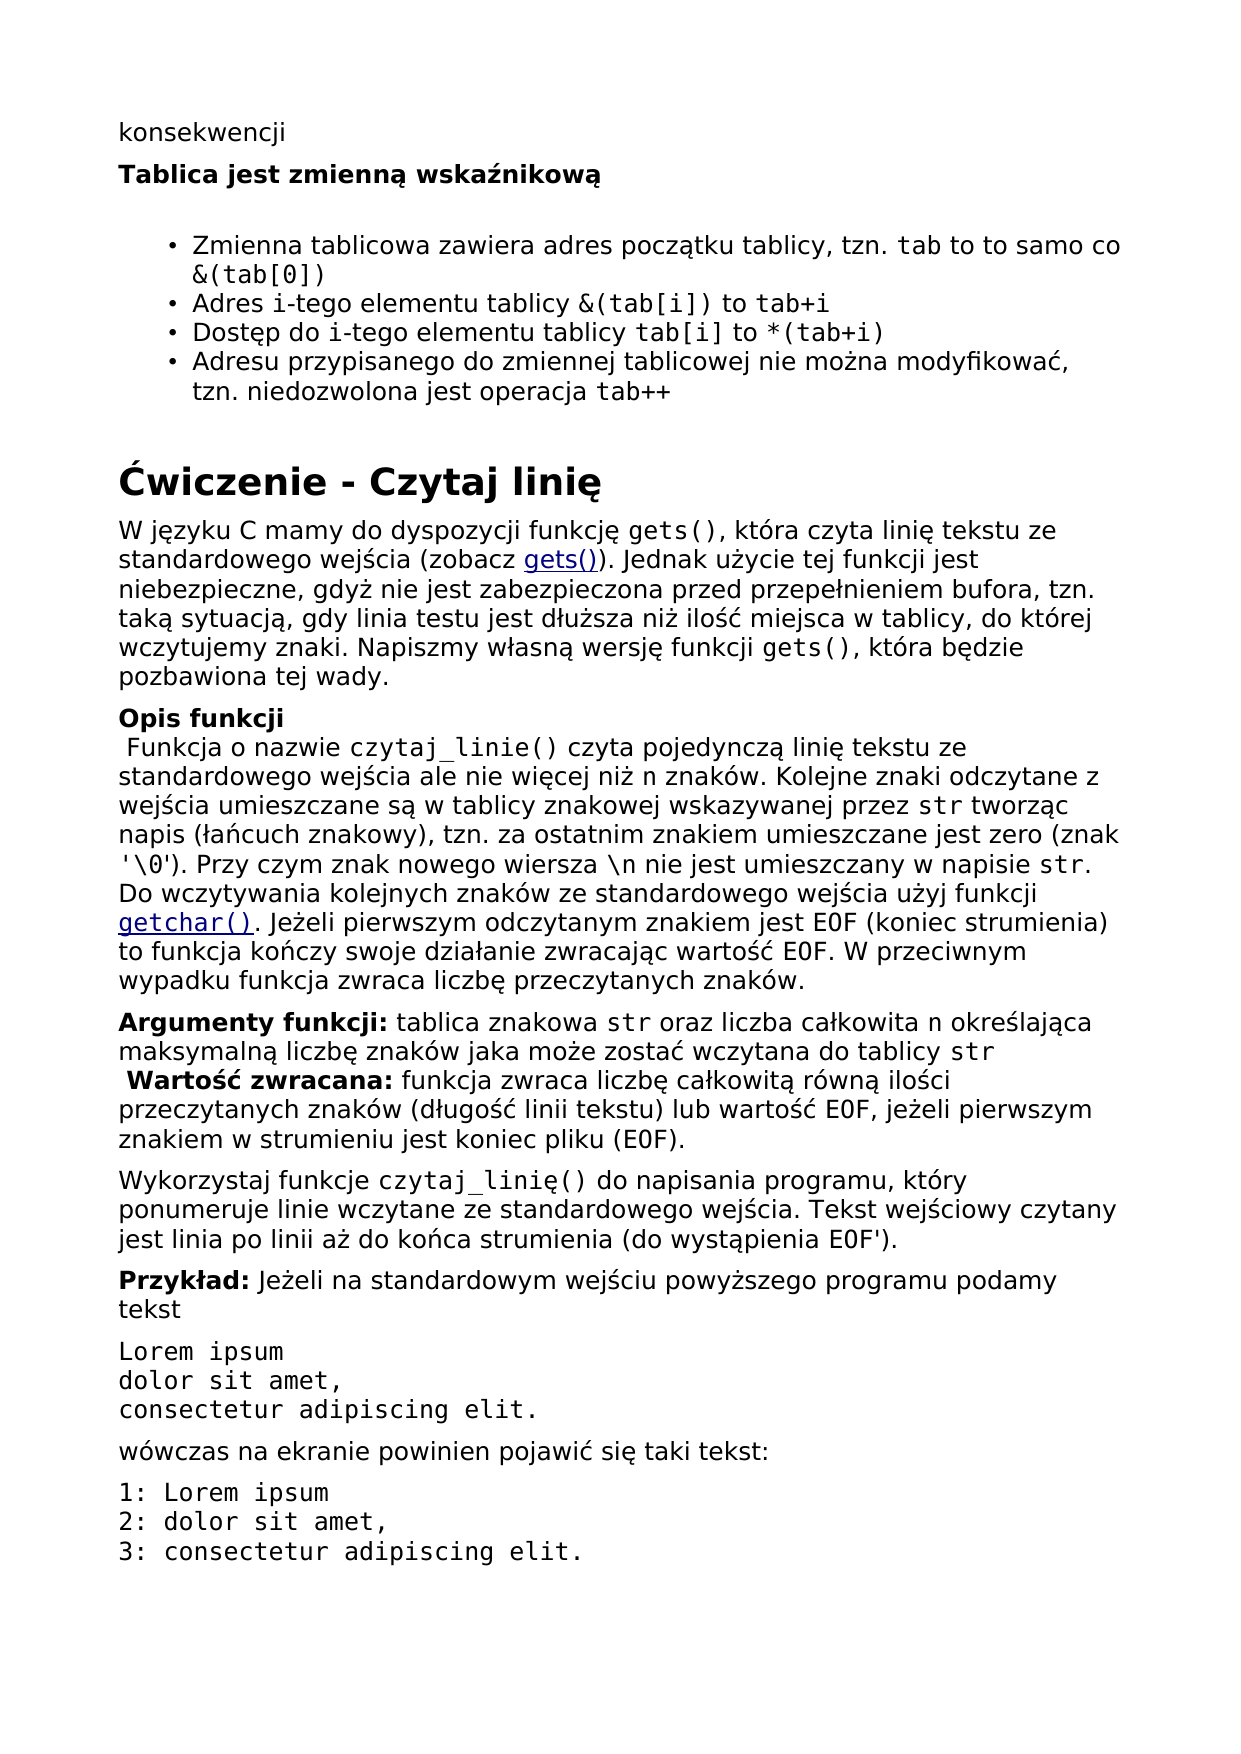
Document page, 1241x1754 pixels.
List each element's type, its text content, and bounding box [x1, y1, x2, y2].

list Zmienna tablicowa zawiera adres początku tablicy, tzn. tab to to samo co &(tab[0]) [177, 231, 1122, 289]
text Argumenty funkcji: tablica znakowa str oraz liczba całkowita n określająca maksymalną liczbę znaków jaka może zostać wczytana do tablicy str Wartość zwracana: funkcja zwraca liczbę całkowitą równą ilości przeczytanych znaków (długość linii tekstu) lub wartość EOF, jeżeli pierwszym znakiem w strumieniu jest koniec pliku (EOF). [118, 1008, 1122, 1154]
list Adres i-tego elementu tablicy &(tab[i]) to tab+i [177, 289, 1122, 318]
text Przykład: Jeżeli na standardowym wejściu powyższego programu podamy tekst [118, 1267, 1122, 1325]
subtitle Ćwiczenie - Czytaj linię [118, 460, 1122, 504]
list Adresu przypisanego do zmiennej tablicowej nie można modyfikować, tzn. niedozwolona jest operacja tab++ [177, 348, 1122, 406]
text Tablica jest zmienną wskaźnikową [118, 160, 1122, 189]
text Opis funkcji Funkcja o nazwie czytaj_linie() czyta pojedynczą linię tekstu ze standardowego wejścia ale nie więcej niż n znaków. Kolejne znaki odczytane z wejścia umieszczane są w tablicy znakowej wskazywanej przez str tworząc napis (łańcuch znakowy), tzn. za ostatnim znakiem umieszczane jest zero (znak '\0'). Przy czym znak nowego wiersza \n nie jest umieszczany w napisie str. Do wczytywania kolejnych znaków ze standardowego wejścia użyj funkcji getchar(). Jeżeli pierwszym odczytanym znakiem jest EOF (koniec strumienia) to funkcja kończy swoje działanie zwracając wartość EOF. W przeciwnym wypadku funkcja zwraca liczbę przeczytanych znaków. [118, 704, 1122, 996]
text W języku C mamy do dyspozycji funkcję gets(), która czyta linię tekstu ze standardowego wejścia (zobacz gets()). Jednak użycie tej funkcji jest niebezpieczne, gdyż nie jest zabezpieczona przed przepełnieniem bufora, tzn. taką sytuacją, gdy linia testu jest dłuższa niż ilość miejsca w tablicy, do której wczytujemy znaki. Napiszmy własną wersję funkcji gets(), która będzie pozbawiona tej wady. [118, 517, 1122, 692]
text 1: Lorem ipsum 2: dolor sit amet, 3: consectetur adipiscing elit. [118, 1478, 1122, 1566]
text wówczas na ekranie powinien pojawić się taki tekst: [118, 1437, 1122, 1466]
text Wykorzystaj funkcje czytaj_linię() do napisania programu, który ponumeruje linie wczytane ze standardowego wejścia. Tekst wejściowy czytany jest linia po linii aż do końca strumienia (do wystąpienia EOF'). [118, 1167, 1122, 1254]
list Dostęp do i-tego elementu tablicy tab[i] to *(tab+i) [177, 318, 1122, 348]
text Lorem ipsum dolor sit amet, consectetur adipiscing elit. [118, 1337, 1122, 1425]
text konsekwencji [118, 118, 1122, 147]
